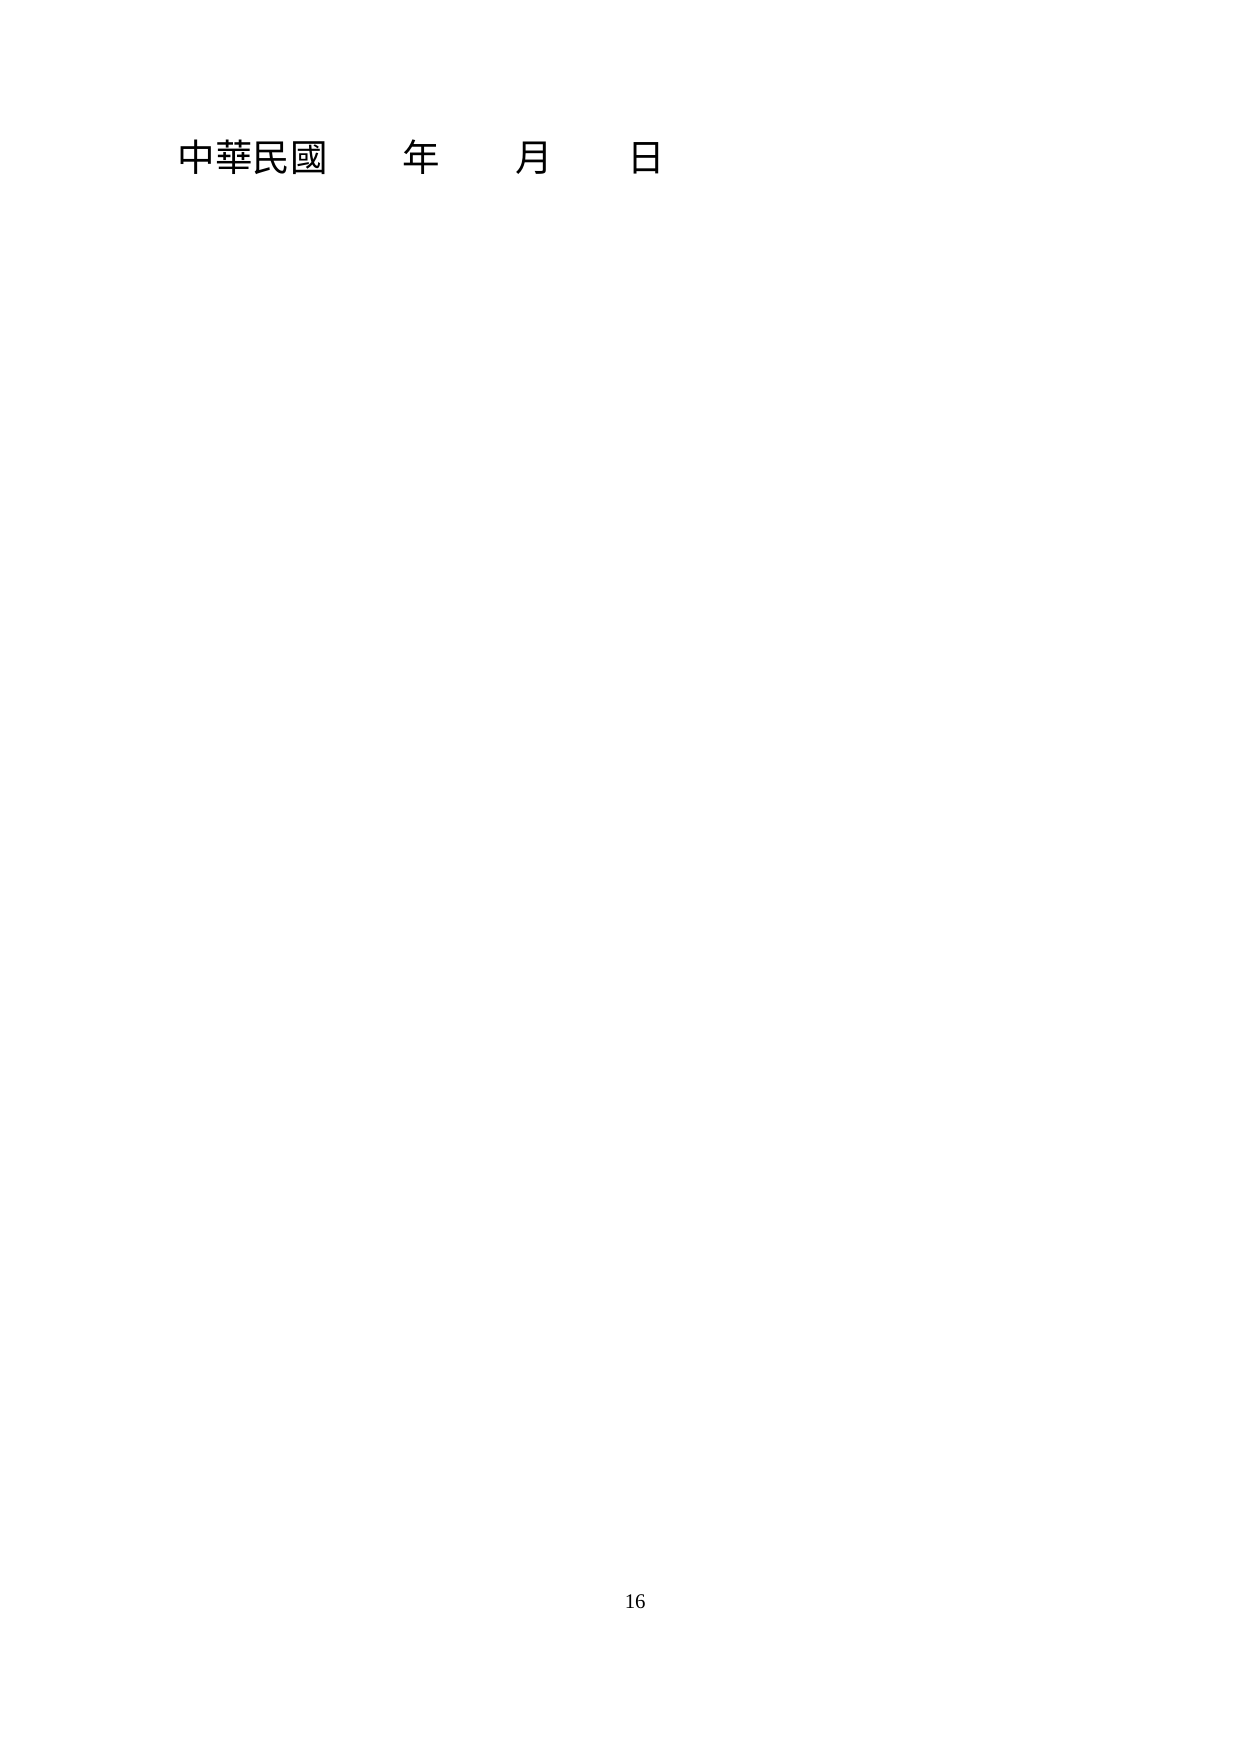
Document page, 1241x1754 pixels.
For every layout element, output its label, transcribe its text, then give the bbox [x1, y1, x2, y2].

text 中華民國 年 月 日 [177, 113, 1092, 176]
